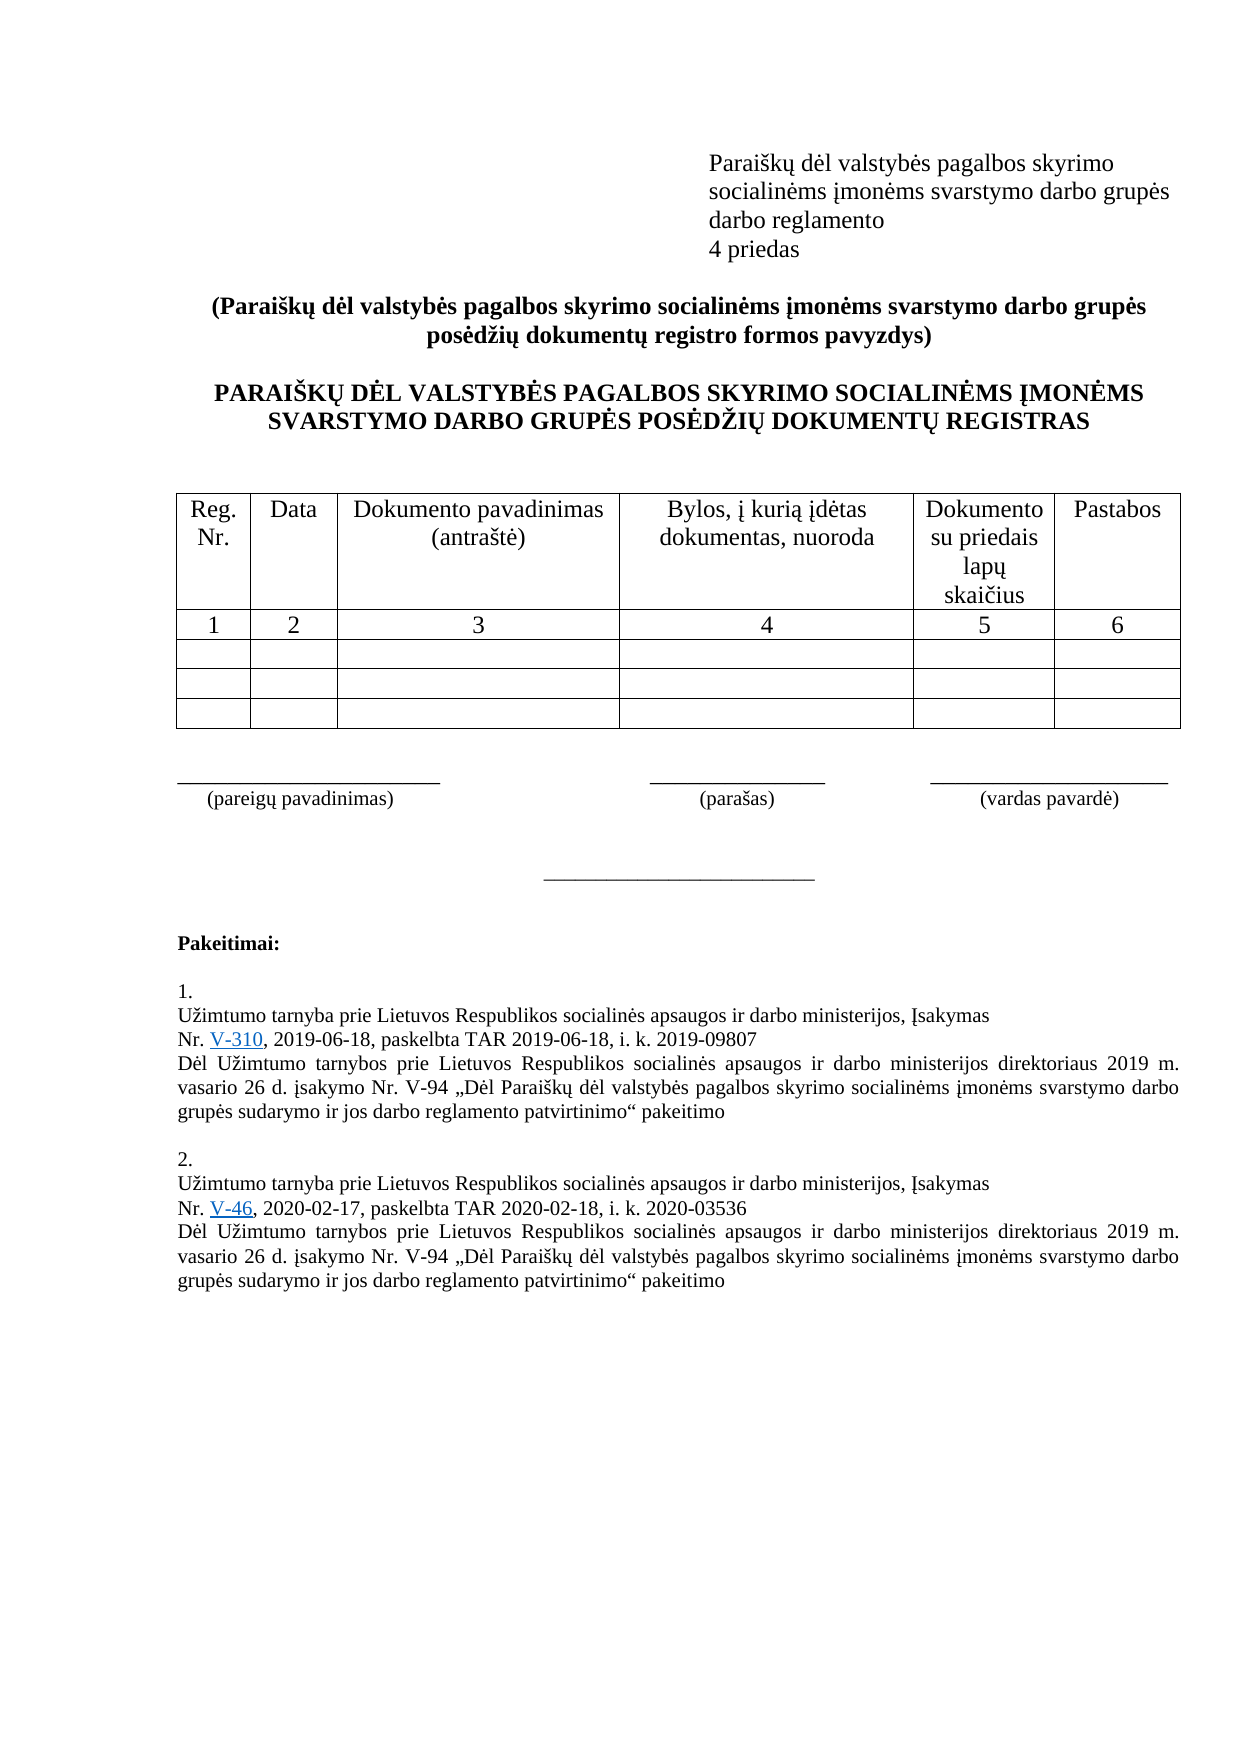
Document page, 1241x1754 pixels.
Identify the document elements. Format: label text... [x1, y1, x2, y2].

text 2. [177, 1147, 1181, 1171]
text _____________________ ______________ ___________________ [177, 758, 1181, 786]
table_cell [1055, 640, 1180, 668]
table_cell [338, 669, 619, 698]
table_cell [251, 699, 337, 728]
table_cell [620, 669, 913, 698]
text Dėl Užimtumo tarnybos prie Lietuvos Respublikos socialinės apsaugos ir darbo ministerijos direktoriaus 2019 m. vasario 26 d. įsakymo Nr. V-94 „Dėl Paraiškų dėl valstybės pagalbos skyrimo socialinėms įmonėms svarstymo darbo grupės sudarymo ir jos darbo reglamento patvirtinimo“ pakeitimo [177, 1219, 1181, 1292]
table_cell [338, 640, 619, 668]
table_cell 2 [251, 610, 337, 638]
table_header Dokumento pavadinimas (antraštė) [338, 494, 619, 609]
table_cell [914, 640, 1054, 668]
table_cell [251, 640, 337, 668]
text __________________________ [177, 858, 1181, 883]
table_cell 6 [1055, 610, 1180, 638]
text Pakeitimai: [177, 931, 1181, 955]
table_cell [177, 640, 250, 668]
table_cell [251, 669, 337, 698]
text 4 priedas [709, 234, 1181, 263]
table_cell [1055, 699, 1180, 728]
table_cell 5 [914, 610, 1054, 638]
text Nr. V-310, 2019-06-18, paskelbta TAR 2019-06-18, i. k. 2019-09807 [177, 1027, 1181, 1051]
text (Paraiškų dėl valstybės pagalbos skyrimo socialinėms įmonėms svarstymo darbo grupės posėdžių dokumentų registro formos pavyzdys) [177, 291, 1181, 349]
text Dėl Užimtumo tarnybos prie Lietuvos Respublikos socialinės apsaugos ir darbo ministerijos direktoriaus 2019 m. vasario 26 d. įsakymo Nr. V-94 „Dėl Paraiškų dėl valstybės pagalbos skyrimo socialinėms įmonėms svarstymo darbo grupės sudarymo ir jos darbo reglamento patvirtinimo“ pakeitimo [177, 1051, 1181, 1123]
table_cell 1 [177, 610, 250, 638]
table_cell [177, 699, 250, 728]
table_cell [914, 699, 1054, 728]
table_cell [620, 699, 913, 728]
table_cell [620, 640, 913, 668]
table_cell 4 [620, 610, 913, 638]
text darbo reglamento [709, 205, 1181, 234]
text Užimtumo tarnyba prie Lietuvos Respublikos socialinės apsaugos ir darbo ministerijos, Įsakymas [177, 1171, 1181, 1195]
table_cell [177, 669, 250, 698]
text socialinėms įmonėms svarstymo darbo grupės [709, 176, 1181, 205]
table_cell [914, 669, 1054, 698]
table_cell [1055, 669, 1180, 698]
table_header Dokumento su priedais lapų skaičius [914, 494, 1054, 609]
text (pareigų pavadinimas) (parašas) (vardas pavardė) [177, 786, 1181, 810]
table_cell [338, 699, 619, 728]
text Nr. V-46, 2020-02-17, paskelbta TAR 2020-02-18, i. k. 2020-03536 [177, 1195, 1181, 1219]
text Užimtumo tarnyba prie Lietuvos Respublikos socialinės apsaugos ir darbo ministerijos, Įsakymas [177, 1003, 1181, 1027]
table_cell 3 [338, 610, 619, 638]
table_header Data [251, 494, 337, 609]
table_header Bylos, į kurią įdėtas dokumentas, nuoroda [620, 494, 913, 609]
text PARAIŠKŲ DĖL VALSTYBĖS PAGALBOS SKYRIMO SOCIALINĖMS ĮMONĖMS SVARSTYMO DARBO GRUPĖS POSĖDŽIŲ DOKUMENTŲ REGISTRAS [177, 378, 1181, 435]
table_header Reg. Nr. [177, 494, 250, 609]
text 1. [177, 979, 1181, 1003]
table_header Pastabos [1055, 494, 1180, 609]
text Paraiškų dėl valstybės pagalbos skyrimo [709, 148, 1181, 176]
